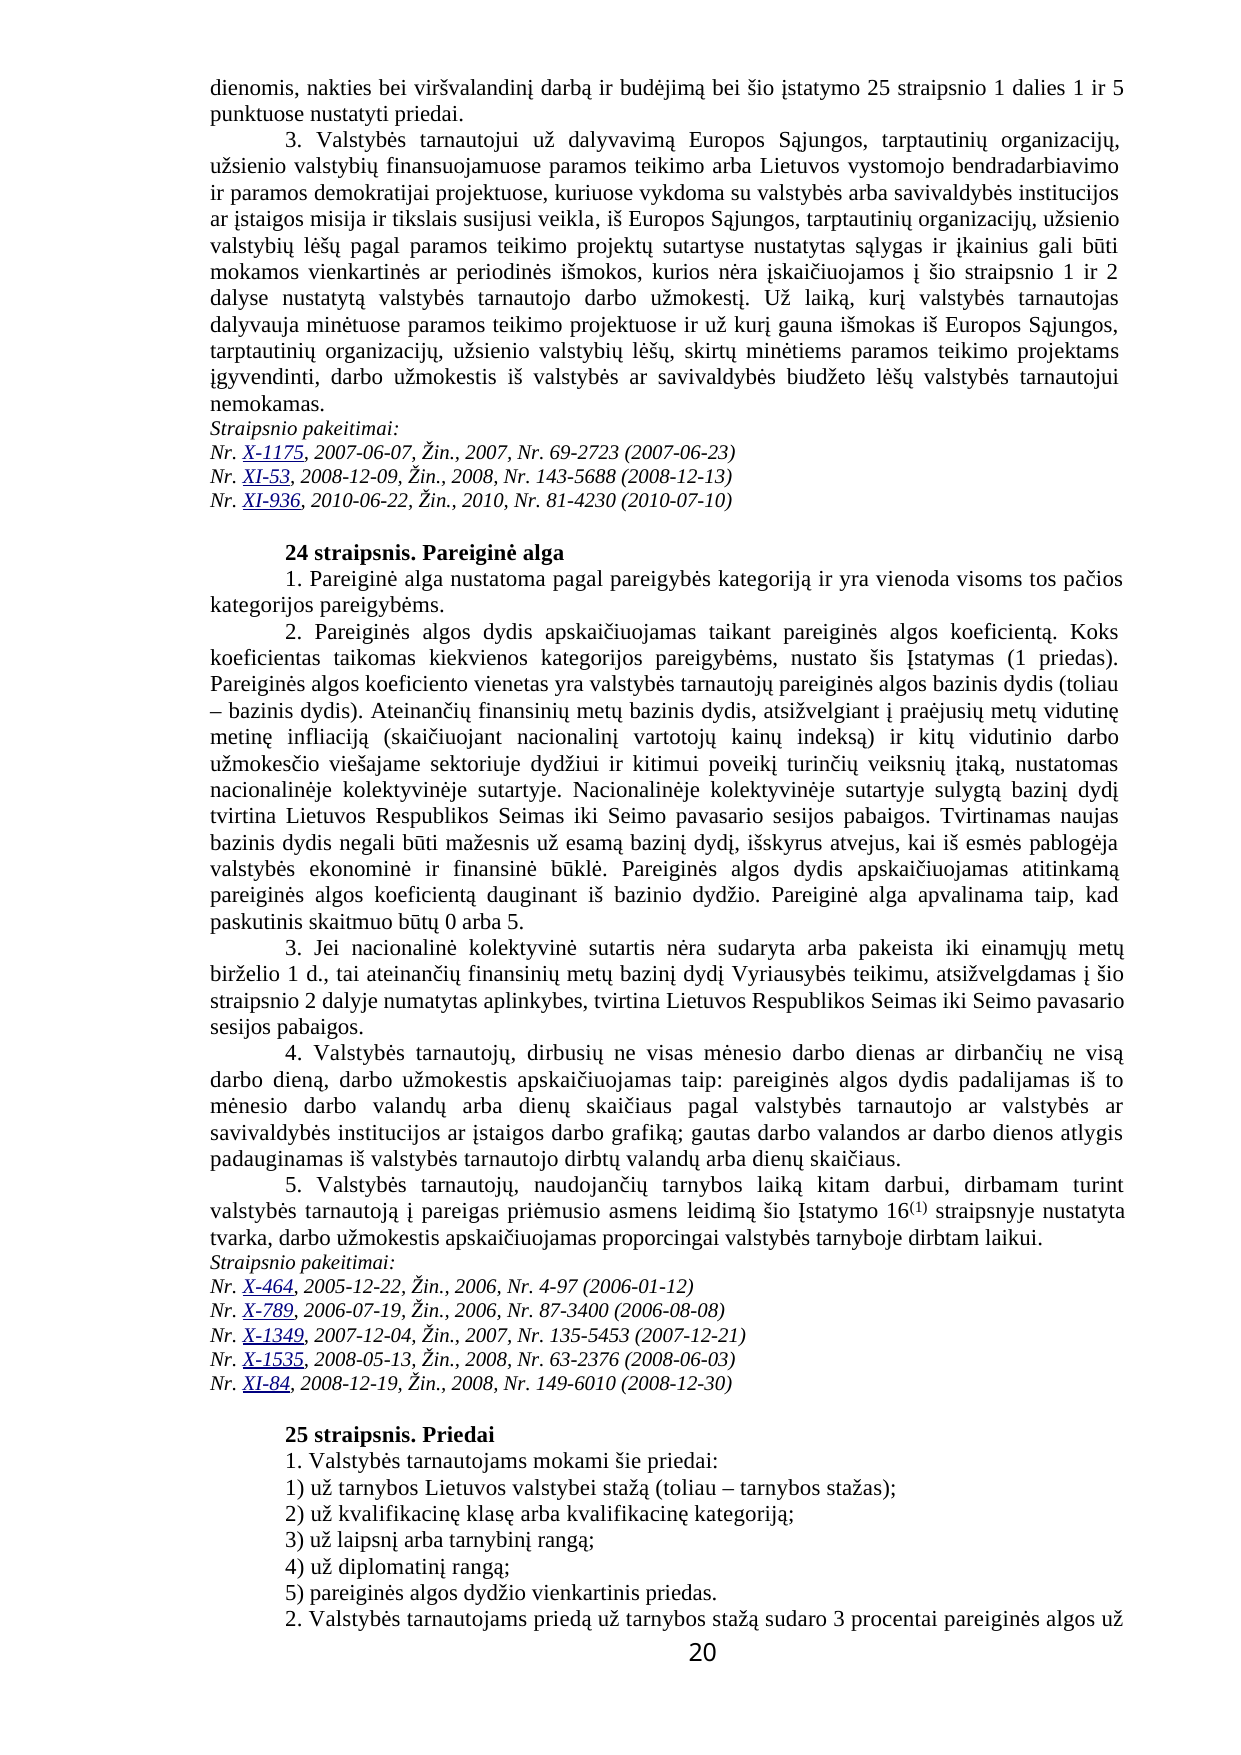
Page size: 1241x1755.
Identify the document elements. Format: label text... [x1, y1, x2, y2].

text Nr. X-789, 2006-07-19, Žin., 2006, Nr. 87-3400 (2006-08-08) [210, 1298, 1120, 1322]
text 4) už diplomatinį rangą; [210, 1553, 1126, 1579]
text 3. Valstybės tarnautojui už dalyvavimą Europos Sąjungos, tarptautinių organizacijų, užsienio valstybių finansuojamuose paramos teikimo arba Lietuvos vystomojo bendradarbiavimo ir paramos demokratijai projektuose, kuriuose vykdoma su valstybės arba savivaldybės institucijos ar įstaigos misija ir tikslais susijusi veikla, iš Europos Sąjungos, tarptautinių organizacijų, užsienio valstybių lėšų pagal paramos teikimo projektų sutartyse nustatytas sąlygas ir įkainius gali būti mokamos vienkartinės ar periodinės išmokos, kurios nėra įskaičiuojamos į šio straipsnio 1 ir 2 dalyse nustatytą valstybės tarnautojo darbo užmokestį. Už laiką, kurį valstybės tarnautojas dalyvauja minėtuose paramos teikimo projektuose ir už kurį gauna išmokas iš Europos Sąjungos, tarptautinių organizacijų, užsienio valstybių lėšų, skirtų minėtiems paramos teikimo projektams įgyvendinti, darbo užmokestis iš valstybės ar savivaldybės biudžeto lėšų valstybės tarnautojui nemokamas. [210, 126, 1120, 416]
text Nr. XI-936, 2010-06-22, Žin., 2010, Nr. 81-4230 (2010-07-10) [210, 488, 1120, 512]
text Nr. X-464, 2005-12-22, Žin., 2006, Nr. 4-97 (2006-01-12) [210, 1274, 1120, 1298]
text 2. Pareiginės algos dydis apskaičiuojamas taikant pareiginės algos koeficientą. Koks koeficientas taikomas kiekvienos kategorijos pareigybėms, nustato šis Įstatymas (1 priedas). Pareiginės algos koeficiento vienetas yra valstybės tarnautojų pareiginės algos bazinis dydis (toliau – bazinis dydis). Ateinančių finansinių metų bazinis dydis, atsižvelgiant į praėjusių metų vidutinę metinę infliaciją (skaičiuojant nacionalinį vartotojų kainų indeksą) ir kitų vidutinio darbo užmokesčio viešajame sektoriuje dydžiui ir kitimui poveikį turinčių veiksnių įtaką, nustatomas nacionalinėje kolektyvinėje sutartyje. Nacionalinėje kolektyvinėje sutartyje sulygtą bazinį dydį tvirtina Lietuvos Respublikos Seimas iki Seimo pavasario sesijos pabaigos. Tvirtinamas naujas bazinis dydis negali būti mažesnis už esamą bazinį dydį, išskyrus atvejus, kai iš esmės pablogėja valstybės ekonominė ir finansinė būklė. Pareiginės algos dydis apskaičiuojamas atitinkamą pareiginės algos koeficientą dauginant iš bazinio dydžio. Pareiginė alga apvalinama taip, kad paskutinis skaitmuo būtų 0 arba 5. [210, 618, 1120, 934]
text 25 straipsnis. Priedai [210, 1421, 1126, 1447]
text Straipsnio pakeitimai: [210, 416, 1126, 440]
text 3) už laipsnį arba tarnybinį rangą; [210, 1526, 1126, 1553]
text 2) už kvalifikacinę klasę arba kvalifikacinę kategoriją; [210, 1500, 1126, 1526]
text Nr. X-1535, 2008-05-13, Žin., 2008, Nr. 63-2376 (2008-06-03) [210, 1347, 1120, 1371]
text 5. Valstybės tarnautojų, naudojančių tarnybos laiką kitam darbui, dirbamam turint valstybės tarnautoją į pareigas priėmusio asmens leidimą šio Įstatymo 16(1) straipsnyje nustatyta tvarka, darbo užmokestis apskaičiuojamas proporcingai valstybės tarnyboje dirbtam laikui. [210, 1171, 1126, 1250]
text Nr. X-1349, 2007-12-04, Žin., 2007, Nr. 135-5453 (2007-12-21) [210, 1322, 1120, 1347]
text Straipsnio pakeitimai: [210, 1250, 1126, 1274]
text 3. Jei nacionalinė kolektyvinė sutartis nėra sudaryta arba pakeista iki einamųjų metų birželio 1 d., tai ateinančių finansinių metų bazinį dydį Vyriausybės teikimu, atsižvelgdamas į šio straipsnio 2 dalyje numatytas aplinkybes, tvirtina Lietuvos Respublikos Seimas iki Seimo pavasario sesijos pabaigos. [210, 934, 1126, 1039]
text 4. Valstybės tarnautojų, dirbusių ne visas mėnesio darbo dienas ar dirbančių ne visą darbo dieną, darbo užmokestis apskaičiuojamas taip: pareiginės algos dydis padalijamas iš to mėnesio darbo valandų arba dienų skaičiaus pagal valstybės tarnautojo ar valstybės ar savivaldybės institucijos ar įstaigos darbo grafiką; gautas darbo valandos ar darbo dienos atlygis padauginamas iš valstybės tarnautojo dirbtų valandų arba dienų skaičiaus. [210, 1039, 1126, 1171]
text Nr. XI-84, 2008-12-19, Žin., 2008, Nr. 149-6010 (2008-12-30) [210, 1371, 1120, 1395]
text 2. Valstybės tarnautojams priedą už tarnybos stažą sudaro 3 procentai pareiginės algos už [210, 1606, 1126, 1632]
text Nr. XI-53, 2008-12-09, Žin., 2008, Nr. 143-5688 (2008-12-13) [210, 464, 1120, 488]
text 24 straipsnis. Pareiginė alga [210, 539, 1126, 565]
text 1. Pareiginė alga nustatoma pagal pareigybės kategoriją ir yra vienoda visoms tos pačios kategorijos pareigybėms. [210, 565, 1126, 618]
text 1. Valstybės tarnautojams mokami šie priedai: [210, 1447, 1126, 1474]
text dienomis, nakties bei viršvalandinį darbą ir budėjimą bei šio įstatymo 25 straipsnio 1 dalies 1 ir 5 punktuose nustatyti priedai. [210, 73, 1126, 126]
text Nr. X-1175, 2007-06-07, Žin., 2007, Nr. 69-2723 (2007-06-23) [210, 440, 1120, 464]
text 5) pareiginės algos dydžio vienkartinis priedas. [210, 1579, 1126, 1606]
text 1) už tarnybos Lietuvos valstybei stažą (toliau – tarnybos stažas); [210, 1474, 1126, 1500]
